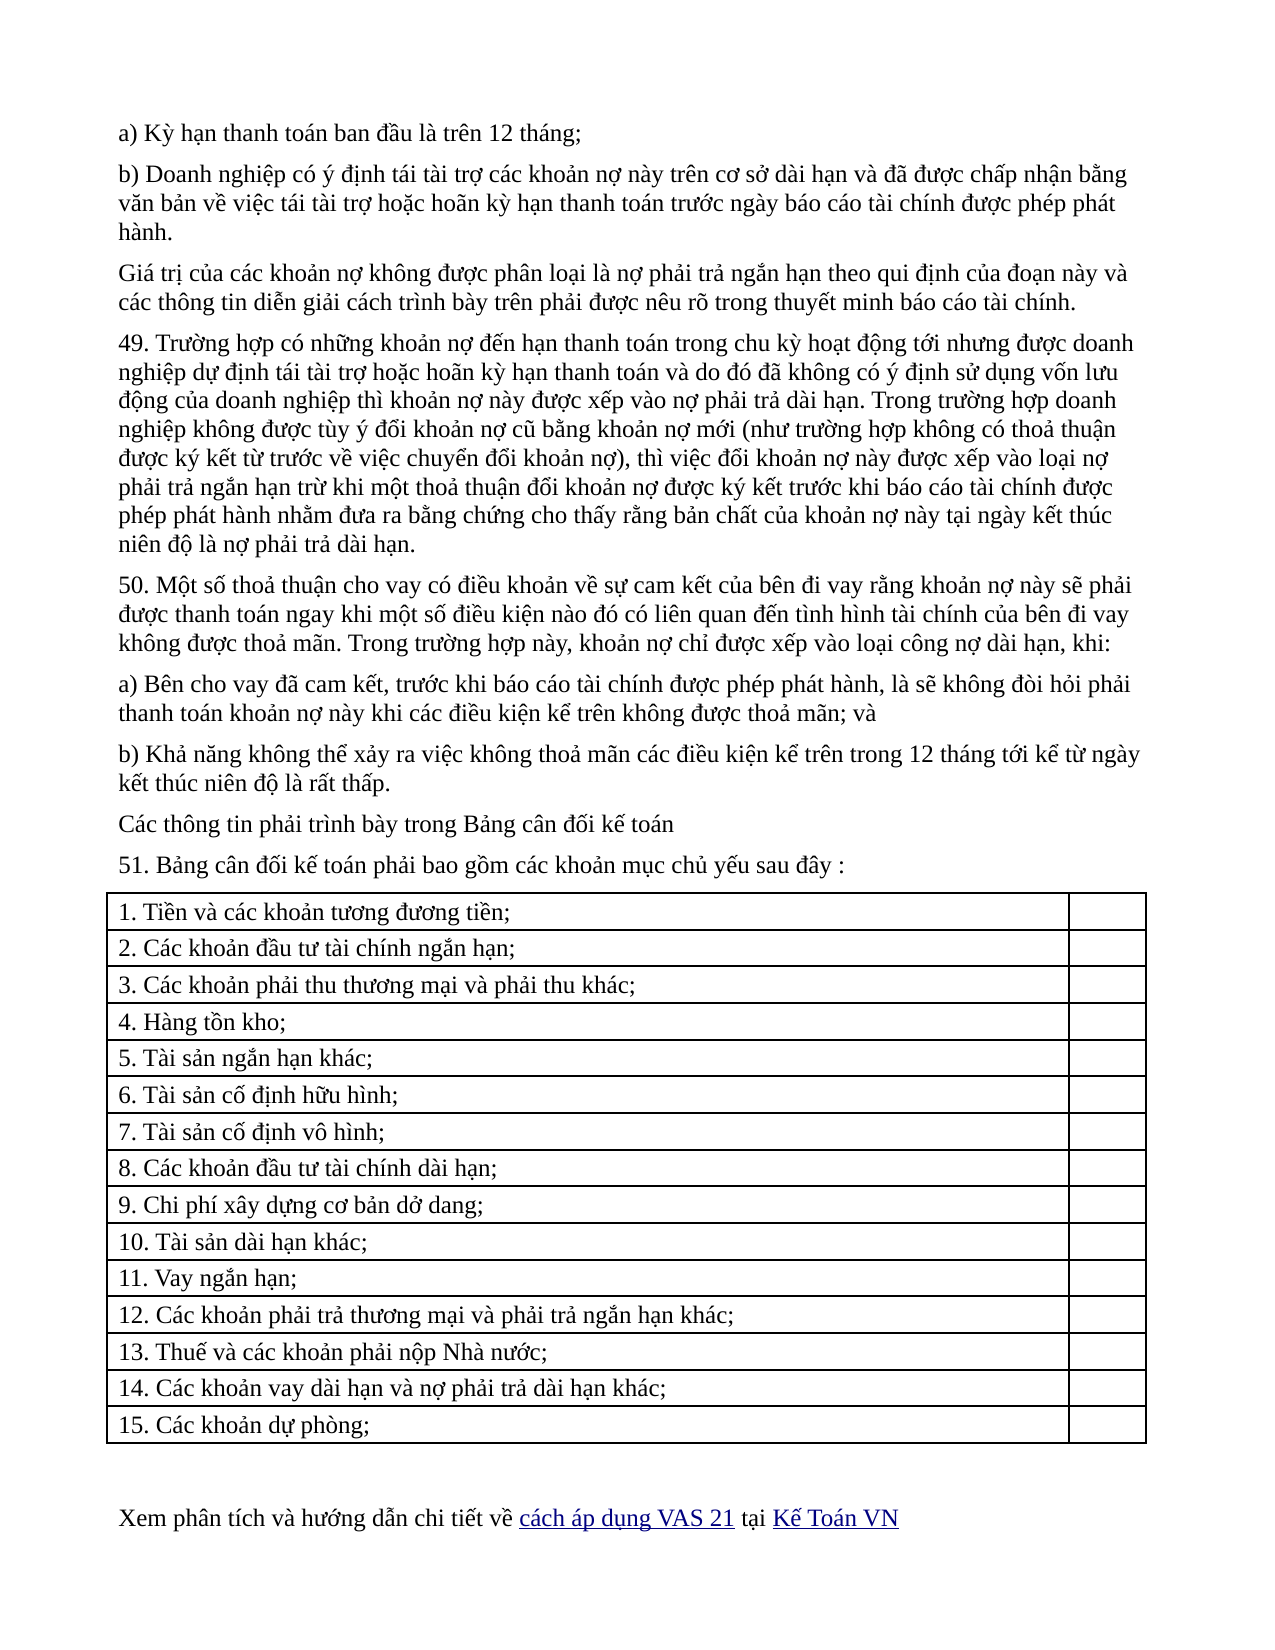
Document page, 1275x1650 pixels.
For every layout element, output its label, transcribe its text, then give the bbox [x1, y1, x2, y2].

table_cell 3. Các khoản phải thu thương mại và phải thu khác; [108, 967, 1068, 1002]
table_cell 6. Tài sản cố định hữu hình; [108, 1077, 1068, 1112]
table_cell [1070, 1187, 1145, 1222]
table_cell [1070, 1114, 1145, 1148]
table_cell [1070, 1407, 1145, 1442]
table_header [1070, 894, 1145, 928]
table_cell [1070, 1334, 1145, 1368]
table_cell 13. Thuế và các khoản phải nộp Nhà nước; [108, 1334, 1068, 1368]
table_cell [1070, 1224, 1145, 1258]
table_cell 5. Tài sản ngắn hạn khác; [108, 1041, 1068, 1075]
table_cell 12. Các khoản phải trả thương mại và phải trả ngắn hạn khác; [108, 1297, 1068, 1332]
text Các thông tin phải trình bày trong Bảng cân đối kế toán [118, 809, 1157, 838]
table_cell [1070, 1077, 1145, 1112]
table_cell 2. Các khoản đầu tư tài chính ngắn hạn; [108, 931, 1068, 965]
text 51. Bảng cân đối kế toán phải bao gồm các khoản mục chủ yếu sau đây : [118, 851, 1157, 879]
text a) Bên cho vay đã cam kết, trước khi báo cáo tài chính được phép phát hành, là sẽ không đòi hỏi phải thanh toán khoản nợ này khi các điều kiện kể trên không được thoả mãn; và [118, 669, 1157, 727]
text a) Kỳ hạn thanh toán ban đầu là trên 12 tháng; [118, 118, 1157, 147]
table_cell [1070, 1297, 1145, 1332]
table_cell [1070, 1261, 1145, 1295]
text Giá trị của các khoản nợ không được phân loại là nợ phải trả ngắn hạn theo qui định của đoạn này và các thông tin diễn giải cách trình bày trên phải được nêu rõ trong thuyết minh báo cáo tài chính. [118, 258, 1157, 316]
table_cell 14. Các khoản vay dài hạn và nợ phải trả dài hạn khác; [108, 1371, 1068, 1405]
text 49. Trường hợp có những khoản nợ đến hạn thanh toán trong chu kỳ hoạt động tới nhưng được doanh nghiệp dự định tái tài trợ hoặc hoãn kỳ hạn thanh toán và do đó đã không có ý định sử dụng vốn lưu động của doanh nghiệp thì khoản nợ này được xếp vào nợ phải trả dài hạn. Trong trường hợp doanh nghiệp không được tùy ý đổi khoản nợ cũ bằng khoản nợ mới (như trường hợp không có thoả thuận được ký kết từ trước về việc chuyển đổi khoản nợ), thì việc đổi khoản nợ này được xếp vào loại nợ phải trả ngắn hạn trừ khi một thoả thuận đổi khoản nợ được ký kết trước khi báo cáo tài chính được phép phát hành nhằm đưa ra bằng chứng cho thấy rằng bản chất của khoản nợ này tại ngày kết thúc niên độ là nợ phải trả dài hạn. [118, 328, 1157, 558]
table_cell [1070, 1371, 1145, 1405]
table_cell 8. Các khoản đầu tư tài chính dài hạn; [108, 1151, 1068, 1185]
text b) Khả năng không thể xảy ra việc không thoả mãn các điều kiện kể trên trong 12 tháng tới kể từ ngày kết thúc niên độ là rất thấp. [118, 739, 1157, 797]
table_header 1. Tiền và các khoản tương đương tiền; [108, 894, 1068, 928]
table_cell [1070, 1041, 1145, 1075]
table_cell [1070, 967, 1145, 1002]
table_cell 7. Tài sản cố định vô hình; [108, 1114, 1068, 1148]
table_cell 11. Vay ngắn hạn; [108, 1261, 1068, 1295]
table_cell [1070, 931, 1145, 965]
text 50. Một số thoả thuận cho vay có điều khoản về sự cam kết của bên đi vay rằng khoản nợ này sẽ phải được thanh toán ngay khi một số điều kiện nào đó có liên quan đến tình hình tài chính của bên đi vay không được thoả mãn. Trong trường hợp này, khoản nợ chỉ được xếp vào loại công nợ dài hạn, khi: [118, 571, 1157, 657]
table_cell 10. Tài sản dài hạn khác; [108, 1224, 1068, 1258]
text b) Doanh nghiệp có ý định tái tài trợ các khoản nợ này trên cơ sở dài hạn và đã được chấp nhận bằng văn bản về việc tái tài trợ hoặc hoãn kỳ hạn thanh toán trước ngày báo cáo tài chính được phép phát hành. [118, 159, 1157, 246]
table_cell 15. Các khoản dự phòng; [108, 1407, 1068, 1442]
table_cell 4. Hàng tồn kho; [108, 1004, 1068, 1038]
table_cell [1070, 1151, 1145, 1185]
table_cell 9. Chi phí xây dựng cơ bản dở dang; [108, 1187, 1068, 1222]
table_cell [1070, 1004, 1145, 1038]
